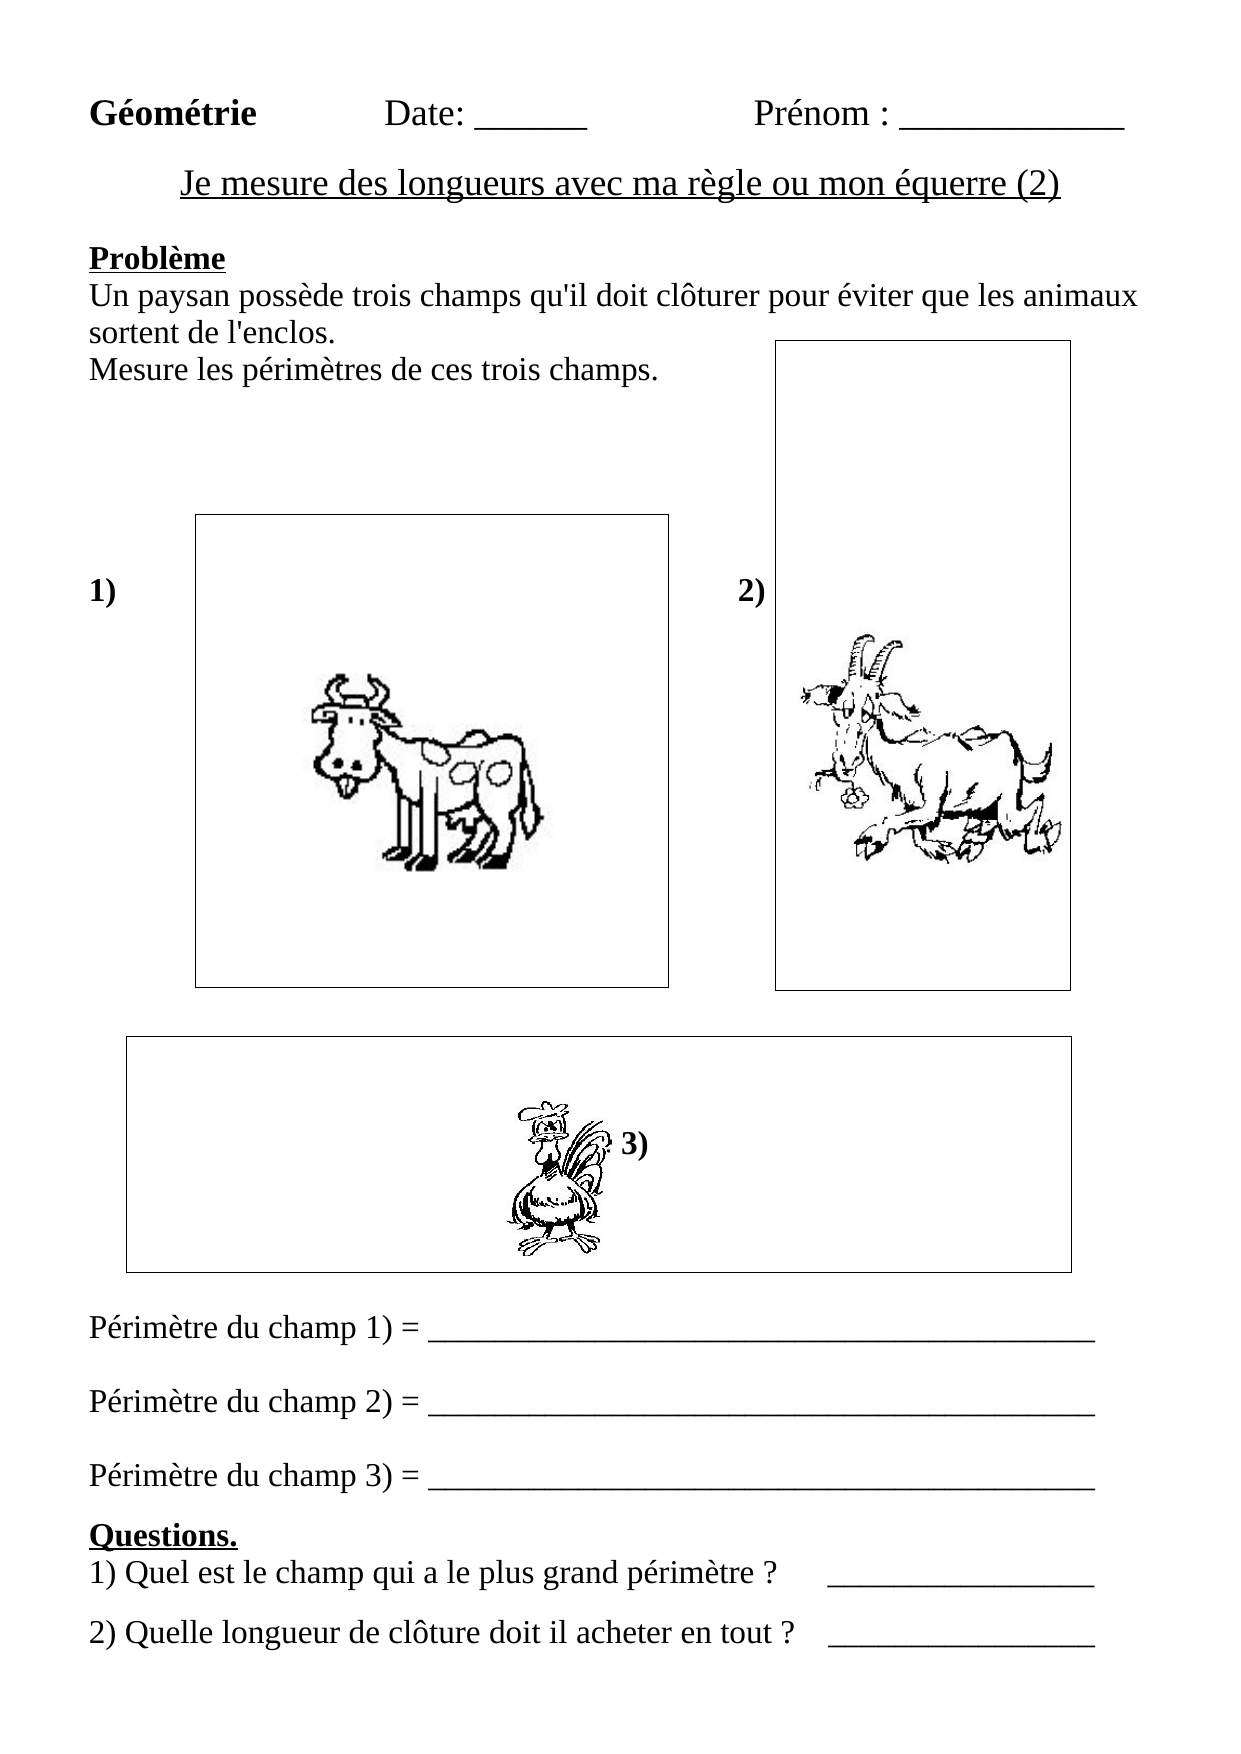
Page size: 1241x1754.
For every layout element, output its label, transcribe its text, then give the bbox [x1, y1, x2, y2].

text [1071, 351, 1152, 387]
text [776, 351, 1070, 387]
text 1) [88, 572, 195, 609]
text [776, 572, 1070, 609]
picture [301, 658, 561, 886]
text Je mesure des longueurs avec ma règle ou mon équerre (2) [88, 161, 1152, 203]
text Périmètre du champ 2) = ________________________________________ [88, 1383, 1152, 1420]
text 2) [669, 572, 775, 609]
text Périmètre du champ 1) = ________________________________________ [88, 1309, 1152, 1346]
text 3) [621, 1125, 1071, 1162]
picture [498, 1094, 621, 1261]
text Géométrie Date: ______ Prénom : ____________ [88, 92, 1152, 134]
text Questions. [88, 1517, 1152, 1554]
text Problème [88, 240, 1152, 277]
text Périmètre du champ 3) = ________________________________________ [88, 1457, 1152, 1494]
text 1) Quel est le champ qui a le plus grand périmètre ? ________________ [88, 1554, 1152, 1591]
text Mesure les périmètres de ces trois champs. [88, 351, 775, 387]
text [1072, 1125, 1152, 1162]
text 2) Quelle longueur de clôture doit il acheter en tout ? ________________ [88, 1614, 1152, 1651]
text [1071, 572, 1152, 609]
text [127, 1125, 498, 1162]
text [196, 572, 668, 609]
text [88, 1125, 126, 1162]
picture [789, 628, 1065, 868]
text Un paysan possède trois champs qu'il doit clôturer pour éviter que les animaux sortent de l'enclos. [88, 277, 1152, 351]
